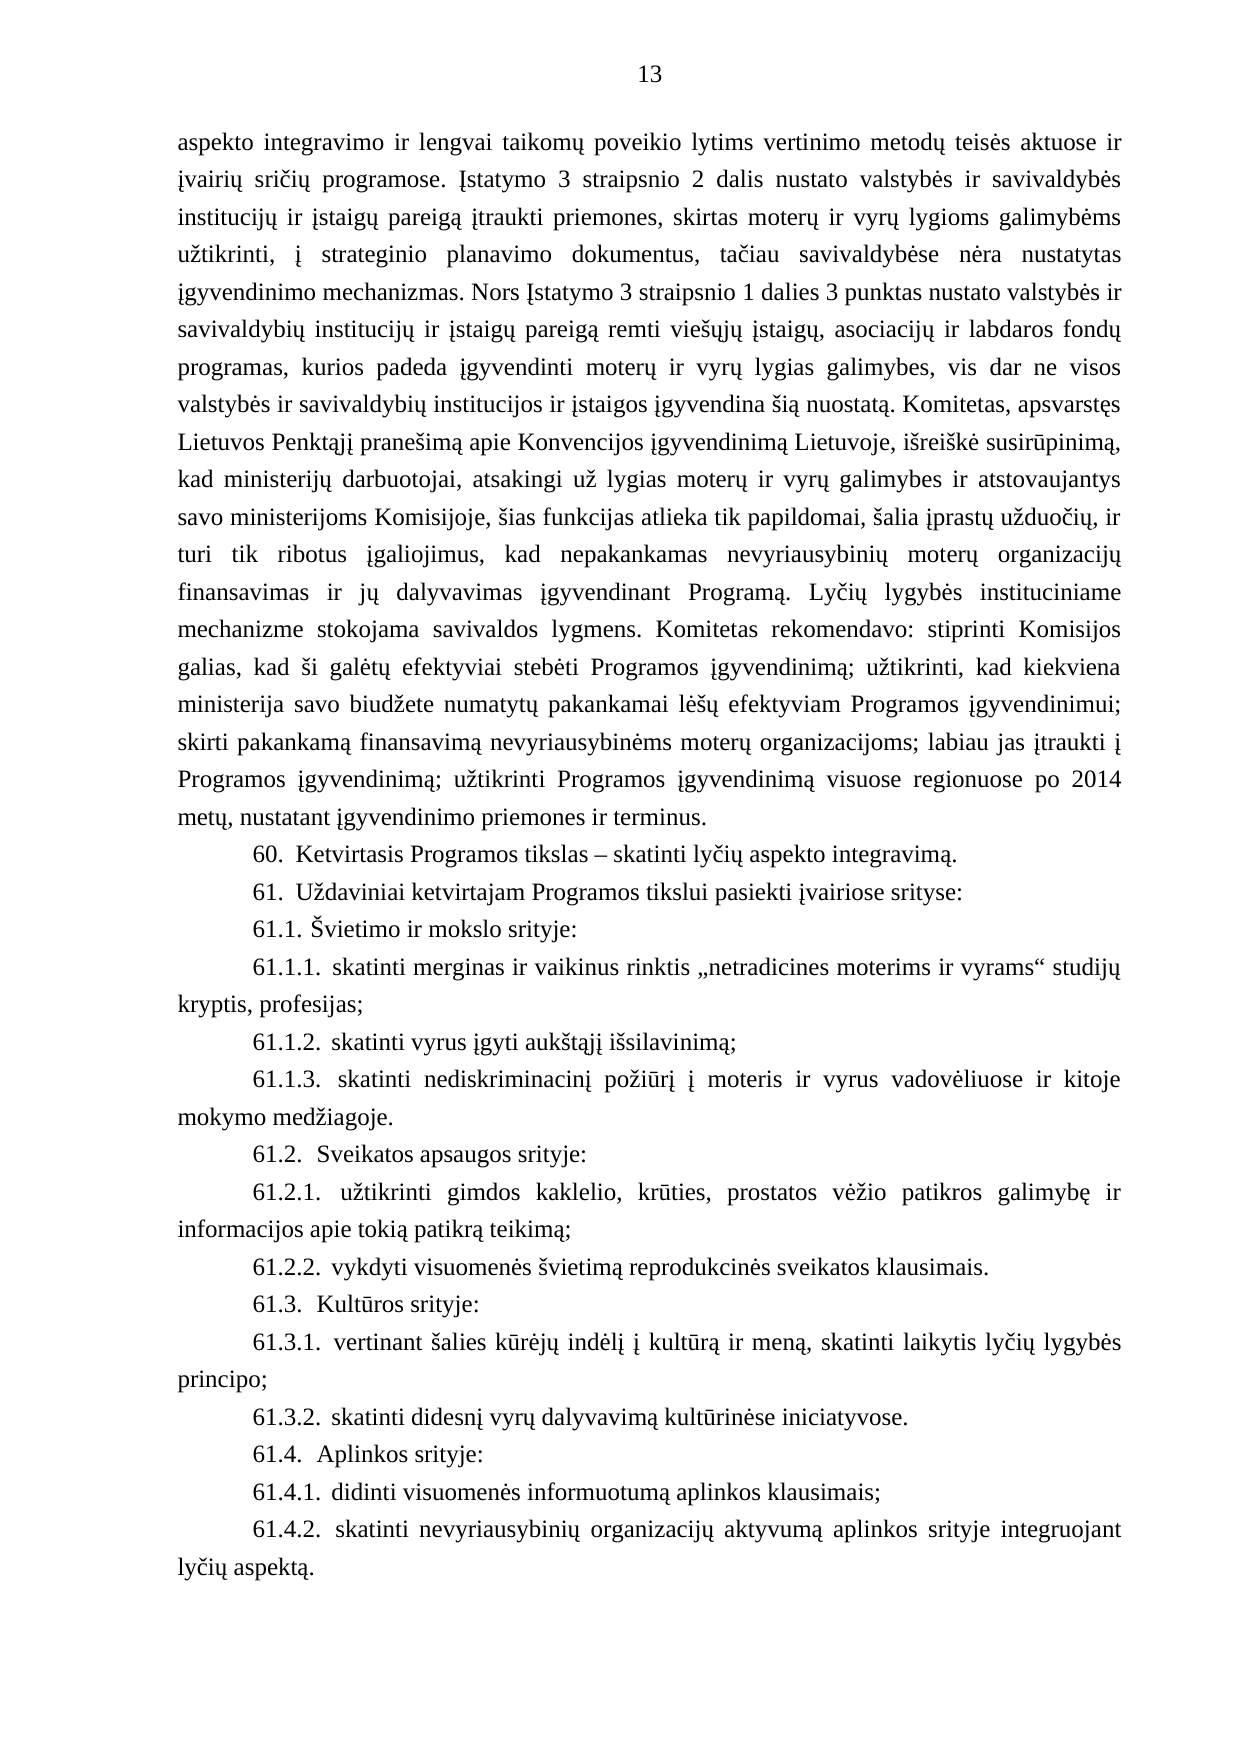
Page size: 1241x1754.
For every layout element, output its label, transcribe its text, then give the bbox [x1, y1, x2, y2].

text 61.2.1. užtikrinti gimdos kaklelio, krūties, prostatos vėžio patikros galimybę ir informacijos apie tokią patikrą teikimą; [177, 1168, 1122, 1243]
text 61.4. Aplinkos srityje: [177, 1431, 1122, 1468]
text 60. Ketvirtasis Programos tikslas – skatinti lyčių aspekto integravimą. [177, 831, 1122, 868]
text 61.2.2. vykdyti visuomenės švietimą reprodukcinės sveikatos klausimais. [177, 1243, 1122, 1281]
text 61.1. Švietimo ir mokslo srityje: [177, 906, 1122, 943]
text 61.3.2. skatinti didesnį vyrų dalyvavimą kultūrinėse iniciatyvose. [177, 1393, 1122, 1431]
text 61.1.2. skatinti vyrus įgyti aukštąjį išsilavinimą; [177, 1018, 1122, 1056]
text 61.4.2. skatinti nevyriausybinių organizacijų aktyvumą aplinkos srityje integruojant lyčių aspektą. [177, 1506, 1122, 1581]
text 61. Uždaviniai ketvirtajam Programos tikslui pasiekti įvairiose srityse: [177, 868, 1122, 906]
text 61.3. Kultūros srityje: [177, 1281, 1122, 1318]
text aspekto integravimo ir lengvai taikomų poveikio lytims vertinimo metodų teisės aktuose ir įvairių sričių programose. Įstatymo 3 straipsnio 2 dalis nustato valstybės ir savivaldybės institucijų ir įstaigų pareigą įtraukti priemones, skirtas moterų ir vyrų lygioms galimybėms užtikrinti, į strateginio planavimo dokumentus, tačiau savivaldybėse nėra nustatytas įgyvendinimo mechanizmas. Nors Įstatymo 3 straipsnio 1 dalies 3 punktas nustato valstybės ir savivaldybių institucijų ir įstaigų pareigą remti viešųjų įstaigų, asociacijų ir labdaros fondų programas, kurios padeda įgyvendinti moterų ir vyrų lygias galimybes, vis dar ne visos valstybės ir savivaldybių institucijos ir įstaigos įgyvendina šią nuostatą. Komitetas, apsvarstęs Lietuvos Penktąjį pranešimą apie Konvencijos įgyvendinimą Lietuvoje, išreiškė susirūpinimą, kad ministerijų darbuotojai, atsakingi už lygias moterų ir vyrų galimybes ir atstovaujantys savo ministerijoms Komisijoje, šias funkcijas atlieka tik papildomai, šalia įprastų užduočių, ir turi tik ribotus įgaliojimus, kad nepakankamas nevyriausybinių moterų organizacijų finansavimas ir jų dalyvavimas įgyvendinant Programą. Lyčių lygybės instituciniame mechanizme stokojama savivaldos lygmens. Komitetas rekomendavo: stiprinti Komisijos galias, kad ši galėtų efektyviai stebėti Programos įgyvendinimą; užtikrinti, kad kiekviena ministerija savo biudžete numatytų pakankamai lėšų efektyviam Programos įgyvendinimui; skirti pakankamą finansavimą nevyriausybinėms moterų organizacijoms; labiau jas įtraukti į Programos įgyvendinimą; užtikrinti Programos įgyvendinimą visuose regionuose po 2014 metų, nustatant įgyvendinimo priemones ir terminus. [177, 118, 1122, 831]
text 61.1.1. skatinti merginas ir vaikinus rinktis „netradicines moterims ir vyrams“ studijų kryptis, profesijas; [177, 943, 1122, 1018]
text 61.4.1. didinti visuomenės informuotumą aplinkos klausimais; [177, 1468, 1122, 1506]
text 61.1.3. skatinti nediskriminacinį požiūrį į moteris ir vyrus vadovėliuose ir kitoje mokymo medžiagoje. [177, 1056, 1122, 1131]
text 61.2. Sveikatos apsaugos srityje: [177, 1131, 1122, 1168]
text 61.3.1. vertinant šalies kūrėjų indėlį į kultūrą ir meną, skatinti laikytis lyčių lygybės principo; [177, 1318, 1122, 1393]
